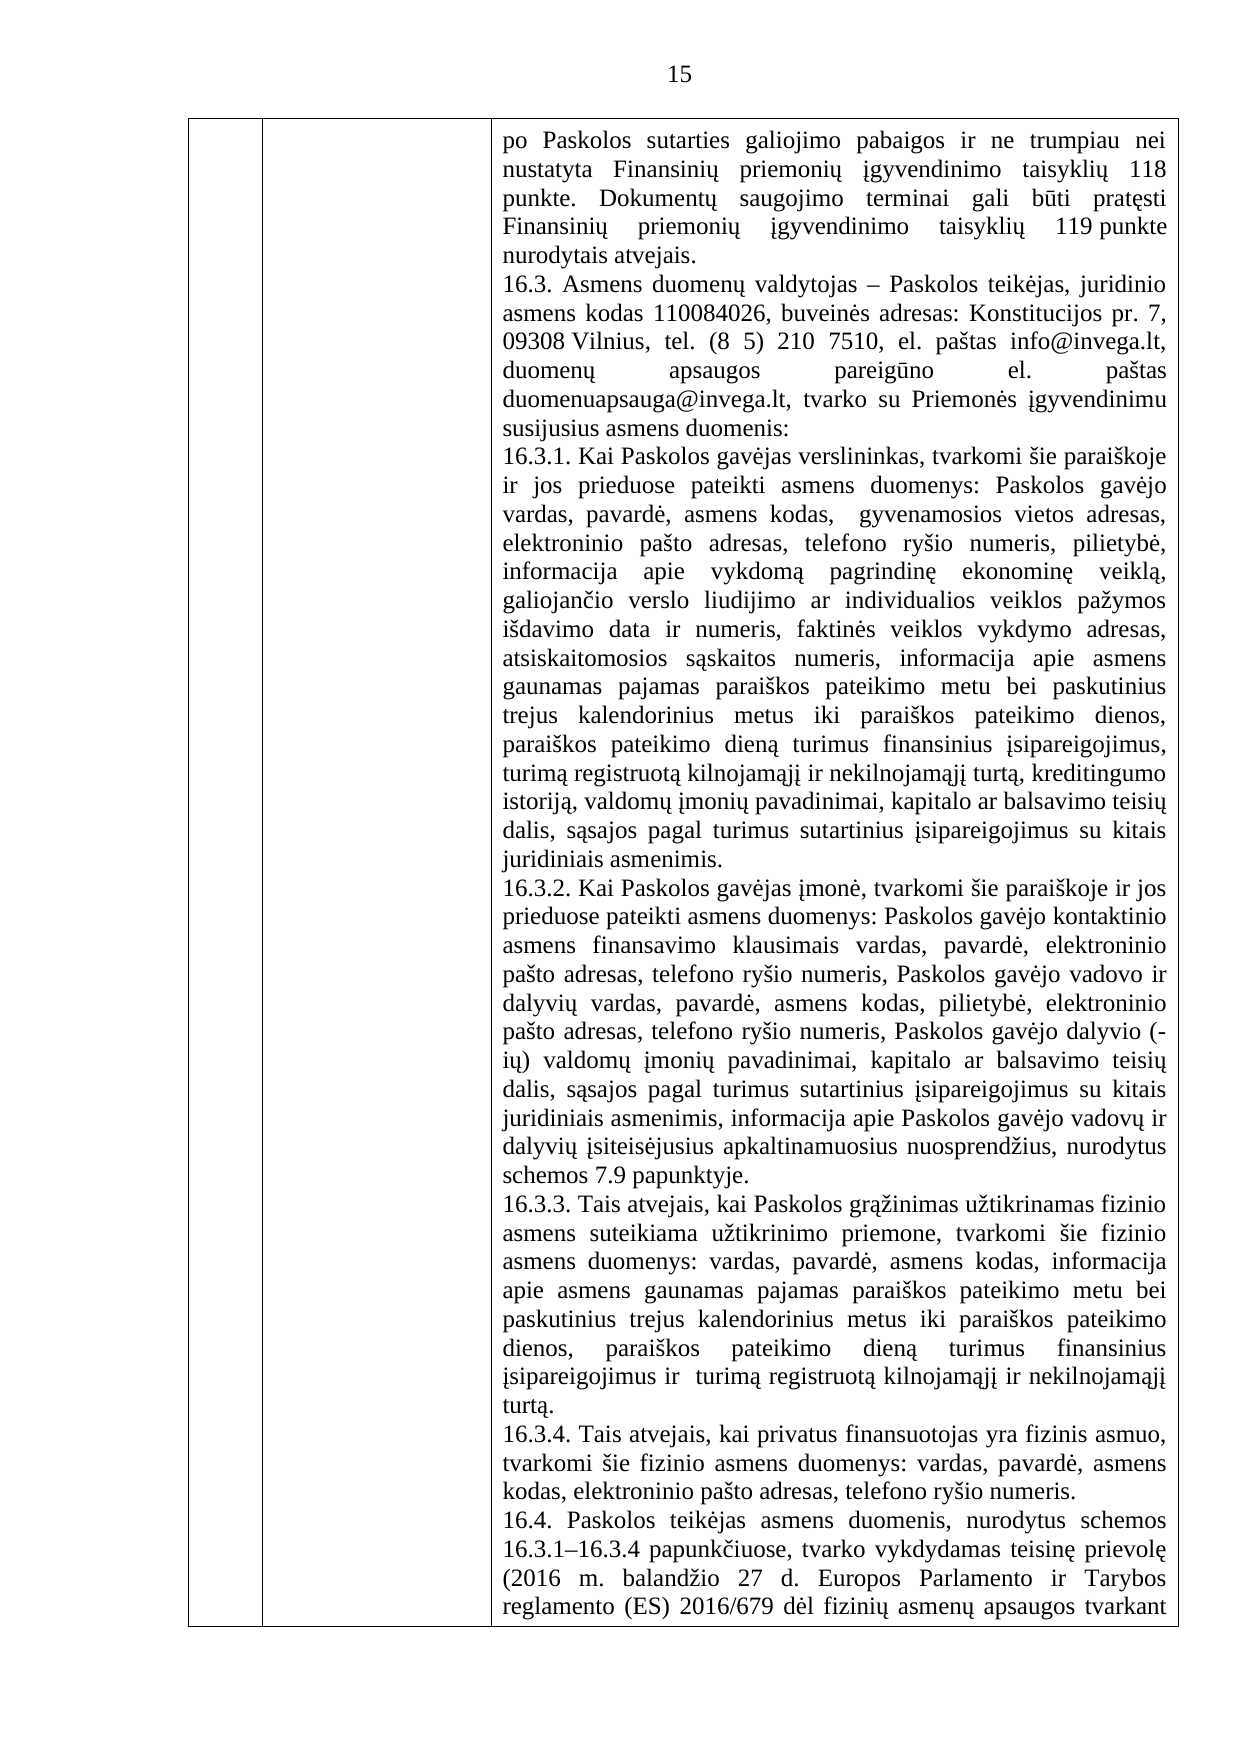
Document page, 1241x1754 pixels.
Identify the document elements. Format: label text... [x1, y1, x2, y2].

table_cell [189, 119, 262, 1626]
table_cell po Paskolos sutarties galiojimo pabaigos ir ne trumpiau nei nustatyta Finansinių priemonių įgyvendinimo taisyklių 118 punkte. Dokumentų saugojimo terminai gali būti pratęsti Finansinių priemonių įgyvendinimo taisyklių 119 punkte nurodytais atvejais. 16.3. Asmens duomenų valdytojas – Paskolos teikėjas, juridinio asmens kodas 110084026, buveinės adresas: Konstitucijos pr. 7, 09308 Vilnius, tel. (8 5) 210 7510, el. paštas info@invega.lt, duomenų apsaugos pareigūno el. paštas duomenuapsauga@invega.lt, tvarko su Priemonės įgyvendinimu susijusius asmens duomenis: 16.3.1. Kai Paskolos gavėjas verslininkas, tvarkomi šie paraiškoje ir jos prieduose pateikti asmens duomenys: Paskolos gavėjo vardas, pavardė, asmens kodas, gyvenamosios vietos adresas, elektroninio pašto adresas, telefono ryšio numeris, pilietybė, informacija apie vykdomą pagrindinę ekonominę veiklą, galiojančio verslo liudijimo ar individualios veiklos pažymos išdavimo data ir numeris, faktinės veiklos vykdymo adresas, atsiskaitomosios sąskaitos numeris, informacija apie asmens gaunamas pajamas paraiškos pateikimo metu bei paskutinius trejus kalendorinius metus iki paraiškos pateikimo dienos, paraiškos pateikimo dieną turimus finansinius įsipareigojimus, turimą registruotą kilnojamąjį ir nekilnojamąjį turtą, kreditingumo istoriją, valdomų įmonių pavadinimai, kapitalo ar balsavimo teisių dalis, sąsajos pagal turimus sutartinius įsipareigojimus su kitais juridiniais asmenimis. 16.3.2. Kai Paskolos gavėjas įmonė, tvarkomi šie paraiškoje ir jos prieduose pateikti asmens duomenys: Paskolos gavėjo kontaktinio asmens finansavimo klausimais vardas, pavardė, elektroninio pašto adresas, telefono ryšio numeris, Paskolos gavėjo vadovo ir dalyvių vardas, pavardė, asmens kodas, pilietybė, elektroninio pašto adresas, telefono ryšio numeris, Paskolos gavėjo dalyvio (-ių) valdomų įmonių pavadinimai, kapitalo ar balsavimo teisių dalis, sąsajos pagal turimus sutartinius įsipareigojimus su kitais juridiniais asmenimis, informacija apie Paskolos gavėjo vadovų ir dalyvių įsiteisėjusius apkaltinamuosius nuosprendžius, nurodytus schemos 7.9 papunktyje. 16.3.3. Tais atvejais, kai Paskolos grąžinimas užtikrinamas fizinio asmens suteikiama užtikrinimo priemone, tvarkomi šie fizinio asmens duomenys: vardas, pavardė, asmens kodas, informacija apie asmens gaunamas pajamas paraiškos pateikimo metu bei paskutinius trejus kalendorinius metus iki paraiškos pateikimo dienos, paraiškos pateikimo dieną turimus finansinius įsipareigojimus ir turimą registruotą kilnojamąjį ir nekilnojamąjį turtą. 16.3.4. Tais atvejais, kai privatus finansuotojas yra fizinis asmuo, tvarkomi šie fizinio asmens duomenys: vardas, pavardė, asmens kodas, elektroninio pašto adresas, telefono ryšio numeris. 16.4. Paskolos teikėjas asmens duomenis, nurodytus schemos 16.3.1–16.3.4 papunkčiuose, tvarko vykdydamas teisinę prievolę (2016 m. balandžio 27 d. Europos Parlamento ir Tarybos reglamento (ES) 2016/679 dėl fizinių asmenų apsaugos tvarkant [492, 119, 1178, 1626]
table_cell [263, 119, 491, 1626]
